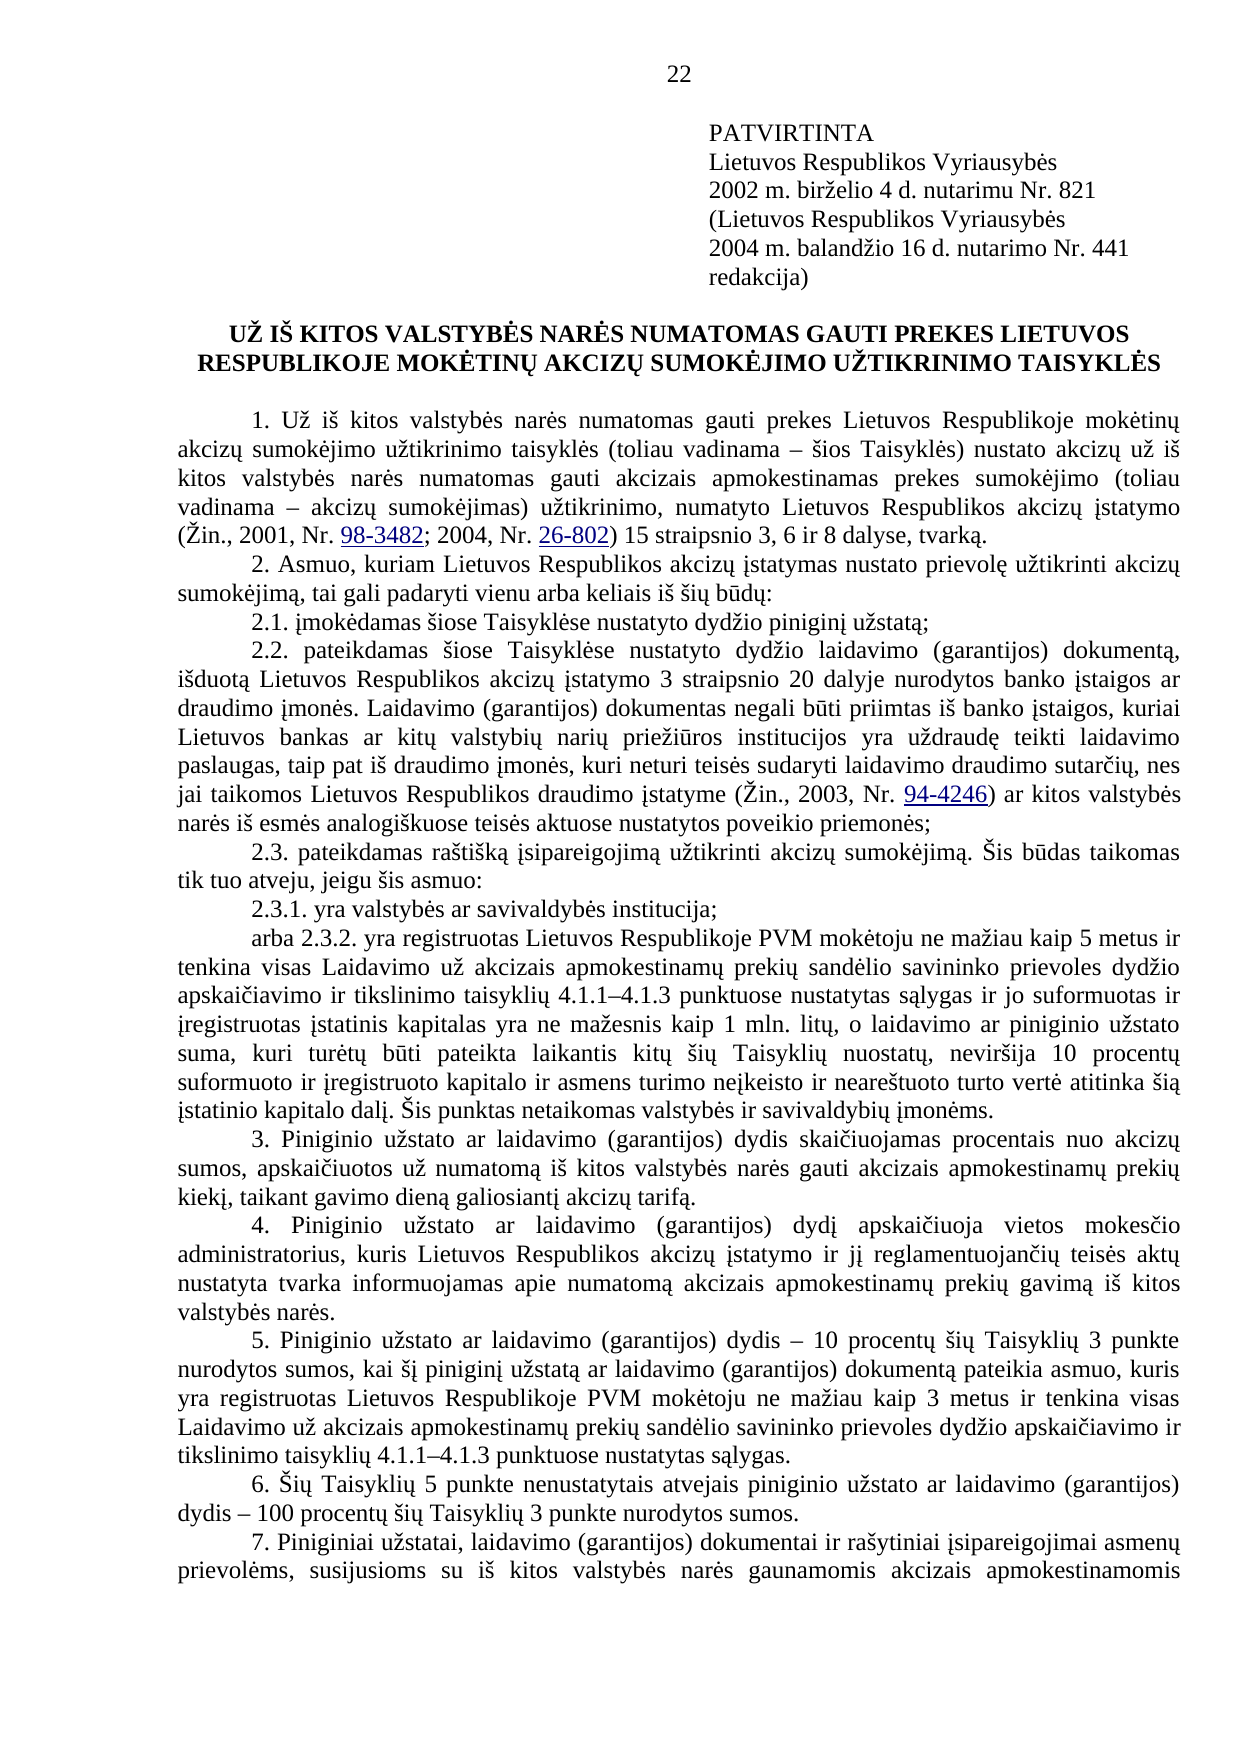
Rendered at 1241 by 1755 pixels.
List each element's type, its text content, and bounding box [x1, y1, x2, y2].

text arba 2.3.2. yra registruotas Lietuvos Respublikoje PVM mokėtoju ne mažiau kaip 5 metus ir tenkina visas Laidavimo už akcizais apmokestinamų prekių sandėlio savininko prievoles dydžio apskaičiavimo ir tikslinimo taisyklių 4.1.1–4.1.3 punktuose nustatytas sąlygas ir jo suformuotas ir įregistruotas įstatinis kapitalas yra ne mažesnis kaip 1 mln. litų, o laidavimo ar piniginio užstato suma, kuri turėtų būti pateikta laikantis kitų šių Taisyklių nuostatų, neviršija 10 procentų suformuoto ir įregistruoto kapitalo ir asmens turimo neįkeisto ir neareštuoto turto vertė atitinka šią įstatinio kapitalo dalį. Šis punktas netaikomas valstybės ir savivaldybių įmonėms. [177, 923, 1181, 1124]
text 7. Piniginiai užstatai, laidavimo (garantijos) dokumentai ir rašytiniai įsipareigojimai asmenų prievolėms, susijusioms su iš kitos valstybės narės gaunamomis akcizais apmokestinamomis [177, 1527, 1181, 1584]
text redakcija) [177, 262, 1181, 291]
text 3. Piniginio užstato ar laidavimo (garantijos) dydis skaičiuojamas procentais nuo akcizų sumos, apskaičiuotos už numatomą iš kitos valstybės narės gauti akcizais apmokestinamų prekių kiekį, taikant gavimo dieną galiosiantį akcizų tarifą. [177, 1124, 1181, 1211]
text 2004 m. balandžio 16 d. nutarimo Nr. 441 [177, 233, 1181, 262]
text UŽ IŠ KITOS VALSTYBĖS NARĖS NUMATOMAS GAUTI PREKES LIETUVOS [177, 319, 1181, 348]
text 1. Už iš kitos valstybės narės numatomas gauti prekes Lietuvos Respublikoje mokėtinų akcizų sumokėjimo užtikrinimo taisyklės (toliau vadinama – šios Taisyklės) nustato akcizų už iš kitos valstybės narės numatomas gauti akcizais apmokestinamas prekes sumokėjimo (toliau vadinama – akcizų sumokėjimas) užtikrinimo, numatyto Lietuvos Respublikos akcizų įstatymo (Žin., 2001, Nr. 98-3482; 2004, Nr. 26-802) 15 straipsnio 3, 6 ir 8 dalyse, tvarką. [177, 406, 1181, 549]
text 2. Asmuo, kuriam Lietuvos Respublikos akcizų įstatymas nustato prievolę užtikrinti akcizų sumokėjimą, tai gali padaryti vienu arba keliais iš šių būdų: [177, 549, 1181, 607]
text RESPUBLIKOJE MOKĖTINŲ AKCIZŲ SUMOKĖJIMO UŽTIKRINIMO TAISYKLĖS [177, 348, 1181, 377]
text 2.2. pateikdamas šiose Taisyklėse nustatyto dydžio laidavimo (garantijos) dokumentą, išduotą Lietuvos Respublikos akcizų įstatymo 3 straipsnio 20 dalyje nurodytos banko įstaigos ar draudimo įmonės. Laidavimo (garantijos) dokumentas negali būti priimtas iš banko įstaigos, kuriai Lietuvos bankas ar kitų valstybių narių priežiūros institucijos yra uždraudę teikti laidavimo paslaugas, taip pat iš draudimo įmonės, kuri neturi teisės sudaryti laidavimo draudimo sutarčių, nes jai taikomos Lietuvos Respublikos draudimo įstatyme (Žin., 2003, Nr. 94-4246) ar kitos valstybės narės iš esmės analogiškuose teisės aktuose nustatytos poveikio priemonės; [177, 636, 1181, 837]
text 2.3. pateikdamas raštišką įsipareigojimą užtikrinti akcizų sumokėjimą. Šis būdas taikomas tik tuo atveju, jeigu šis asmuo: [177, 837, 1181, 894]
text PATVIRTINTA [709, 118, 1181, 147]
text 5. Piniginio užstato ar laidavimo (garantijos) dydis – 10 procentų šių Taisyklių 3 punkte nurodytos sumos, kai šį piniginį užstatą ar laidavimo (garantijos) dokumentą pateikia asmuo, kuris yra registruotas Lietuvos Respublikoje PVM mokėtoju ne mažiau kaip 3 metus ir tenkina visas Laidavimo už akcizais apmokestinamų prekių sandėlio savininko prievoles dydžio apskaičiavimo ir tikslinimo taisyklių 4.1.1–4.1.3 punktuose nustatytas sąlygas. [177, 1326, 1181, 1469]
text 2.1. įmokėdamas šiose Taisyklėse nustatyto dydžio piniginį užstatą; [177, 607, 1181, 636]
text Lietuvos Respublikos Vyriausybės [177, 147, 1181, 176]
text 2002 m. birželio 4 d. nutarimu Nr. 821 [177, 176, 1181, 204]
text 6. Šių Taisyklių 5 punkte nenustatytais atvejais piniginio užstato ar laidavimo (garantijos) dydis – 100 procentų šių Taisyklių 3 punkte nurodytos sumos. [177, 1469, 1181, 1527]
text 2.3.1. yra valstybės ar savivaldybės institucija; [177, 894, 1181, 923]
text (Lietuvos Respublikos Vyriausybės [177, 204, 1181, 233]
text 4. Piniginio užstato ar laidavimo (garantijos) dydį apskaičiuoja vietos mokesčio administratorius, kuris Lietuvos Respublikos akcizų įstatymo ir jį reglamentuojančių teisės aktų nustatyta tvarka informuojamas apie numatomą akcizais apmokestinamų prekių gavimą iš kitos valstybės narės. [177, 1211, 1181, 1326]
